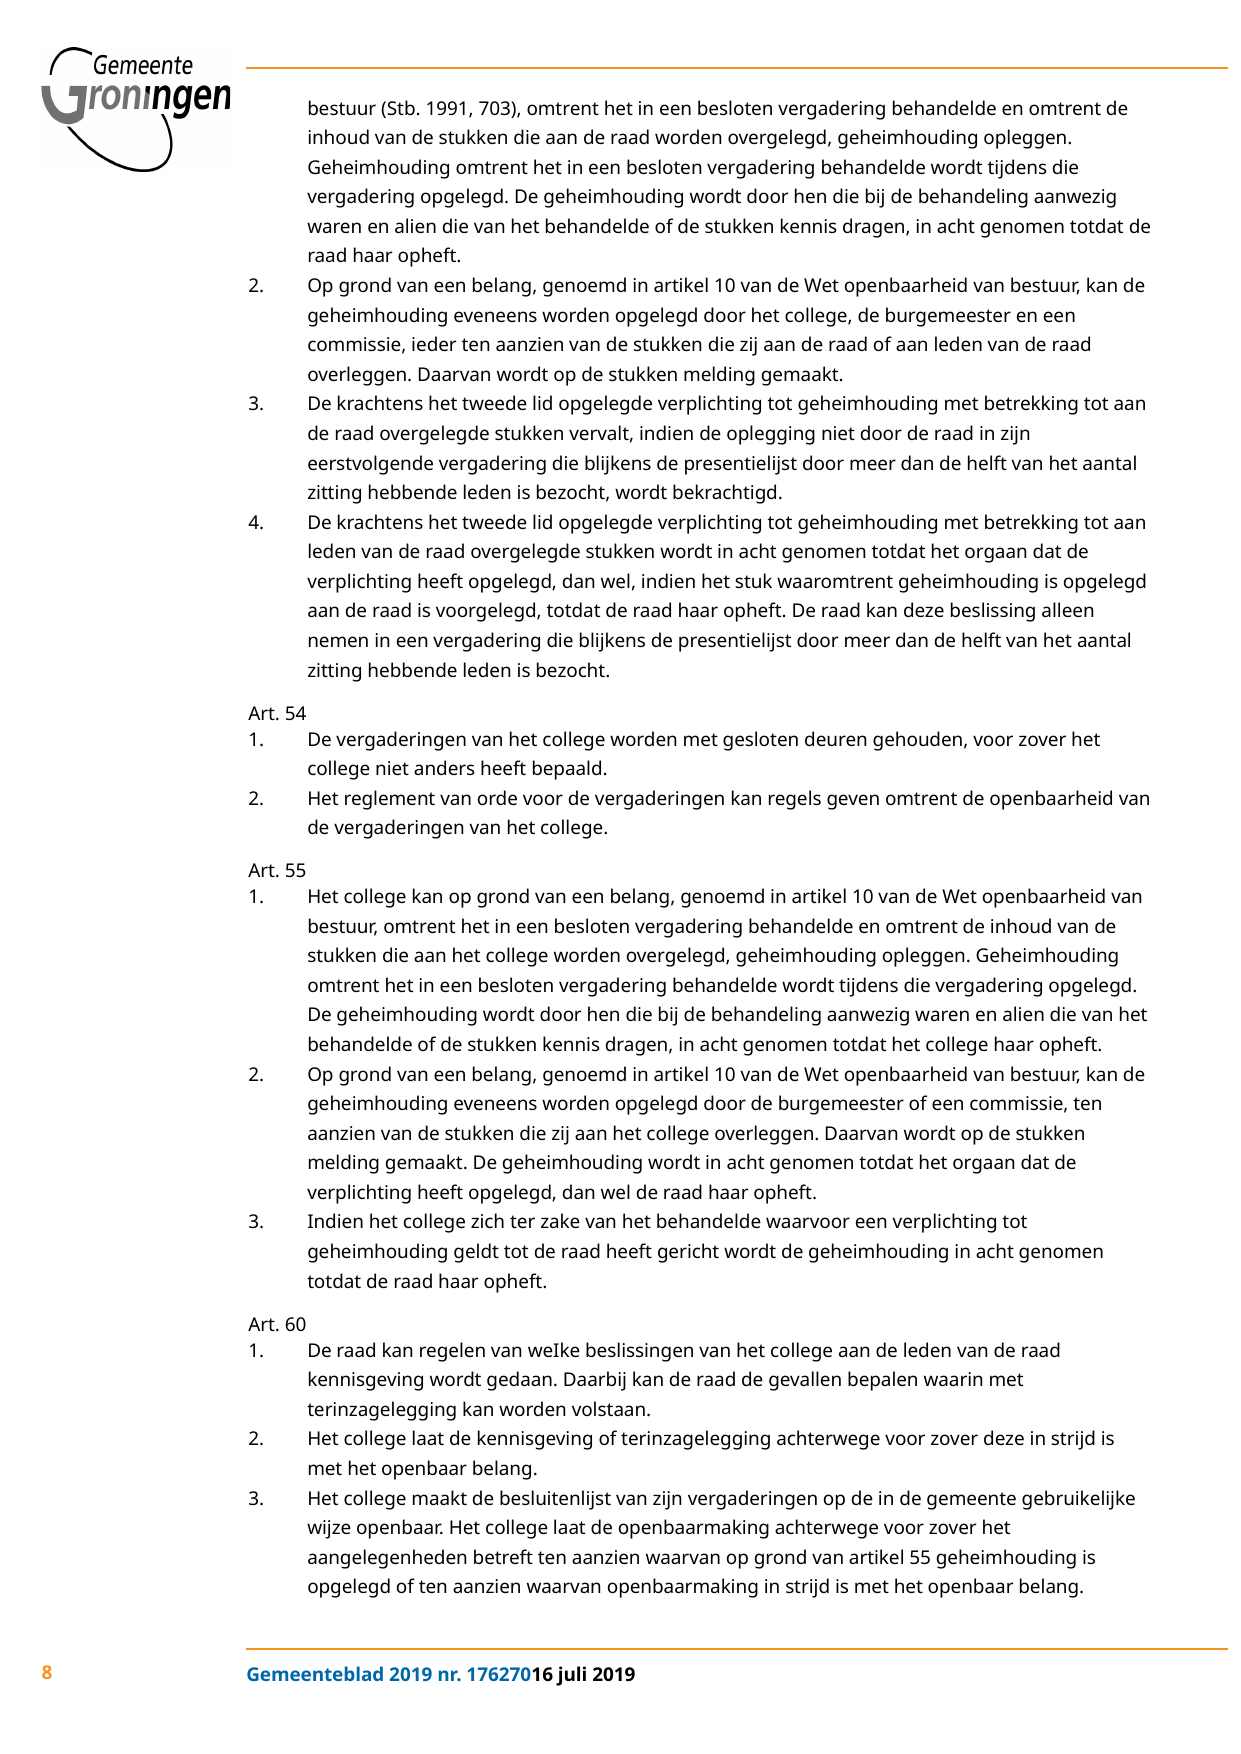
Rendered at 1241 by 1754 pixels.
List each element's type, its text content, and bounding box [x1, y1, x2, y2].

list Indien het college zich ter zake van het behandelde waarvoor een verplichting tot geheimhouding geldt tot de raad heeft gericht wordt de geheimhouding in acht genomen totdat de raad haar opheft. [248, 1209, 1152, 1294]
list Het reglement van orde voor de vergaderingen kan regels geven omtrent de openbaarheid van de vergaderingen van het college. [248, 785, 1152, 840]
list Het college kan op grond van een belang, genoemd in artikel 10 van de Wet openbaarheid van bestuur, omtrent het in een besloten vergadering behandelde en omtrent de inhoud van de stukken die aan het college worden overgelegd, geheimhouding opleggen. Geheimhouding omtrent het in een besloten vergadering behandelde wordt tijdens die vergadering opgelegd. De geheimhouding wordt door hen die bij de behandeling aanwezig waren en alien die van het behandelde of de stukken kennis dragen, in acht genomen totdat het college haar opheft. [248, 883, 1152, 1057]
list De raad kan regelen van weIke beslissingen van het college aan de leden van de raad kennisgeving wordt gedaan. Daarbij kan de raad de gevallen bepalen waarin met terinzagelegging kan worden volstaan. [248, 1337, 1152, 1422]
text Art. 54 [248, 700, 1152, 726]
list Op grond van een belang, genoemd in artikel 10 van de Wet openbaarheid van bestuur, kan de geheimhouding eveneens worden opgelegd door de burgemeester of een commissie, ten aanzien van de stukken die zij aan het college overleggen. Daarvan wordt op de stukken melding gemaakt. De geheimhouding wordt in acht genomen totdat het orgaan dat de verplichting heeft opgelegd, dan wel de raad haar opheft. [248, 1061, 1152, 1205]
picture [41, 47, 231, 172]
list Het college laat de kennisgeving of terinzagelegging achterwege voor zover deze in strijd is met het openbaar belang. [248, 1426, 1152, 1481]
text Art. 55 [248, 858, 1152, 883]
list De krachtens het tweede lid opgelegde verplichting tot geheimhouding met betrekking tot aan leden van de raad overgelegde stukken wordt in acht genomen totdat het orgaan dat de verplichting heeft opgelegd, dan wel, indien het stuk waaromtrent geheimhouding is opgelegd aan de raad is voorgelegd, totdat de raad haar opheft. De raad kan deze beslissing alleen nemen in een vergadering die blijkens de presentielijst door meer dan de helft van het aantal zitting hebbende leden is bezocht. [248, 509, 1152, 683]
list Op grond van een belang, genoemd in artikel 10 van de Wet openbaarheid van bestuur, kan de geheimhouding eveneens worden opgelegd door het college, de burgemeester en een commissie, ieder ten aanzien van de stukken die zij aan de raad of aan leden van de raad overleggen. Daarvan wordt op de stukken melding gemaakt. [248, 272, 1152, 387]
list bestuur (Stb. 1991, 703), omtrent het in een besloten vergadering behandelde en omtrent de inhoud van de stukken die aan de raad worden overgelegd, geheimhouding opleggen. Geheimhouding omtrent het in een besloten vergadering behandelde wordt tijdens die vergadering opgelegd. De geheimhouding wordt door hen die bij de behandeling aanwezig waren en alien die van het behandelde of de stukken kennis dragen, in acht genomen totdat de raad haar opheft. [248, 95, 1152, 268]
list Het college maakt de besluitenlijst van zijn vergaderingen op de in de gemeente gebruikelijke wijze openbaar. Het college laat de openbaarmaking achterwege voor zover het aangelegenheden betreft ten aanzien waarvan op grond van artikel 55 geheimhouding is opgelegd of ten aanzien waarvan openbaarmaking in strijd is met het openbaar belang. [248, 1485, 1152, 1599]
list De vergaderingen van het college worden met gesloten deuren gehouden, voor zover het college niet anders heeft bepaald. [248, 726, 1152, 781]
text Art. 60 [248, 1311, 1152, 1337]
list De krachtens het tweede lid opgelegde verplichting tot geheimhouding met betrekking tot aan de raad overgelegde stukken vervalt, indien de oplegging niet door de raad in zijn eerstvolgende vergadering die blijkens de presentielijst door meer dan de helft van het aantal zitting hebbende leden is bezocht, wordt bekrachtigd. [248, 391, 1152, 505]
